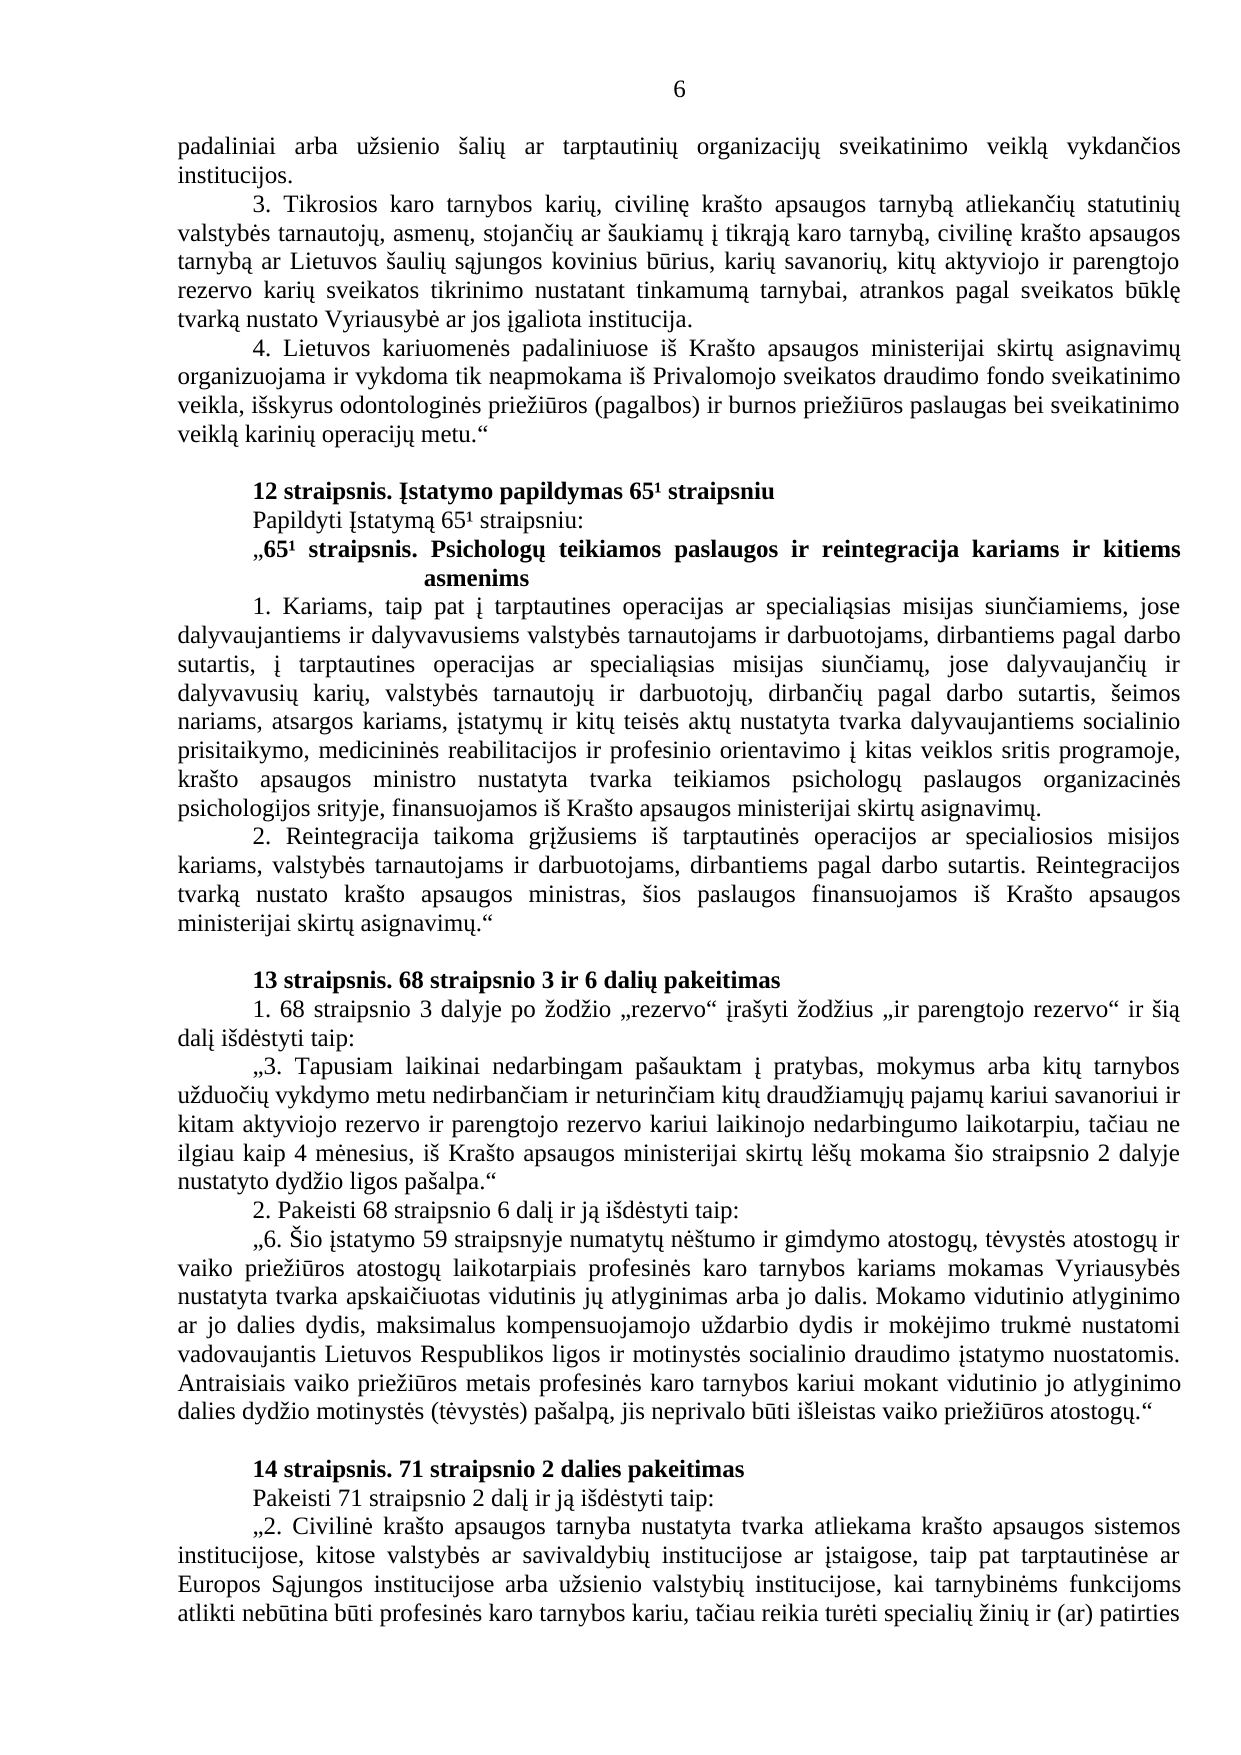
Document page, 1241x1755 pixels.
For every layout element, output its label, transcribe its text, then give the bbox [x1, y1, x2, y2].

text 2. Reintegracija taikoma grįžusiems iš tarptautinės operacijos ar specialiosios misijos kariams, valstybės tarnautojams ir darbuotojams, dirbantiems pagal darbo sutartis. Reintegracijos tvarką nustato krašto apsaugos ministras, šios paslaugos finansuojamos iš Krašto apsaugos ministerijai skirtų asignavimų.“ [177, 821, 1181, 936]
text 4. Lietuvos kariuomenės padaliniuose iš Krašto apsaugos ministerijai skirtų asignavimų organizuojama ir vykdoma tik neapmokama iš Privalomojo sveikatos draudimo fondo sveikatinimo veikla, išskyrus odontologinės priežiūros (pagalbos) ir burnos priežiūros paslaugas bei sveikatinimo veiklą karinių operacijų metu.“ [177, 333, 1181, 448]
text Pakeisti 71 straipsnio 2 dalį ir ją išdėstyti taip: [177, 1483, 1181, 1511]
text 12 straipsnis. Įstatymo papildymas 65¹ straipsniu [177, 476, 1181, 505]
text padaliniai arba užsienio šalių ar tarptautinių organizacijų sveikatinimo veiklą vykdančios institucijos. [177, 131, 1181, 189]
text 14 straipsnis. 71 straipsnio 2 dalies pakeitimas [177, 1454, 1181, 1483]
text 3. Tikrosios karo tarnybos karių, civilinę krašto apsaugos tarnybą atliekančių statutinių valstybės tarnautojų, asmenų, stojančių ar šaukiamų į tikrąją karo tarnybą, civilinę krašto apsaugos tarnybą ar Lietuvos šaulių sąjungos kovinius būrius, karių savanorių, kitų aktyviojo ir parengtojo rezervo karių sveikatos tikrinimo nustatant tinkamumą tarnybai, atrankos pagal sveikatos būklę tvarką nustato Vyriausybė ar jos įgaliota institucija. [177, 189, 1181, 333]
text „6. Šio įstatymo 59 straipsnyje numatytų nėštumo ir gimdymo atostogų, tėvystės atostogų ir vaiko priežiūros atostogų laikotarpiais profesinės karo tarnybos kariams mokamas Vyriausybės nustatyta tvarka apskaičiuotas vidutinis jų atlyginimas arba jo dalis. Mokamo vidutinio atlyginimo ar jo dalies dydis, maksimalus kompensuojamojo uždarbio dydis ir mokėjimo trukmė nustatomi vadovaujantis Lietuvos Respublikos ligos ir motinystės socialinio draudimo įstatymo nuostatomis. Antraisiais vaiko priežiūros metais profesinės karo tarnybos kariui mokant vidutinio jo atlyginimo dalies dydžio motinystės (tėvystės) pašalpą, jis neprivalo būti išleistas vaiko priežiūros atostogų.“ [177, 1224, 1181, 1425]
text 13 straipsnis. 68 straipsnio 3 ir 6 dalių pakeitimas [177, 965, 1181, 994]
text 2. Pakeisti 68 straipsnio 6 dalį ir ją išdėstyti taip: [177, 1195, 1181, 1224]
text „65¹ straipsnis. Psichologų teikiamos paslaugos ir reintegracija kariams ir kitiems asmenims [252, 534, 1181, 591]
text „3. Tapusiam laikinai nedarbingam pašauktam į pratybas, mokymus arba kitų tarnybos užduočių vykdymo metu nedirbančiam ir neturinčiam kitų draudžiamųjų pajamų kariui savanoriui ir kitam aktyviojo rezervo ir parengtojo rezervo kariui laikinojo nedarbingumo laikotarpiu, tačiau ne ilgiau kaip 4 mėnesius, iš Krašto apsaugos ministerijai skirtų lėšų mokama šio straipsnio 2 dalyje nustatyto dydžio ligos pašalpa.“ [177, 1051, 1181, 1195]
text 1. Kariams, taip pat į tarptautines operacijas ar specialiąsias misijas siunčiamiems, jose dalyvaujantiems ir dalyvavusiems valstybės tarnautojams ir darbuotojams, dirbantiems pagal darbo sutartis, į tarptautines operacijas ar specialiąsias misijas siunčiamų, jose dalyvaujančių ir dalyvavusių karių, valstybės tarnautojų ir darbuotojų, dirbančių pagal darbo sutartis, šeimos nariams, atsargos kariams, įstatymų ir kitų teisės aktų nustatyta tvarka dalyvaujantiems socialinio prisitaikymo, medicininės reabilitacijos ir profesinio orientavimo į kitas veiklos sritis programoje, krašto apsaugos ministro nustatyta tvarka teikiamos psichologų paslaugos organizacinės psichologijos srityje, finansuojamos iš Krašto apsaugos ministerijai skirtų asignavimų. [177, 591, 1181, 821]
text „2. Civilinė krašto apsaugos tarnyba nustatyta tvarka atliekama krašto apsaugos sistemos institucijose, kitose valstybės ar savivaldybių institucijose ar įstaigose, taip pat tarptautinėse ar Europos Sąjungos institucijose arba užsienio valstybių institucijose, kai tarnybinėms funkcijoms atlikti nebūtina būti profesinės karo tarnybos kariu, tačiau reikia turėti specialių žinių ir (ar) patirties [177, 1511, 1181, 1626]
text Papildyti Įstatymą 65¹ straipsniu: [177, 505, 1181, 534]
text 1. 68 straipsnio 3 dalyje po žodžio „rezervo“ įrašyti žodžius „ir parengtojo rezervo“ ir šią dalį išdėstyti taip: [177, 994, 1181, 1051]
